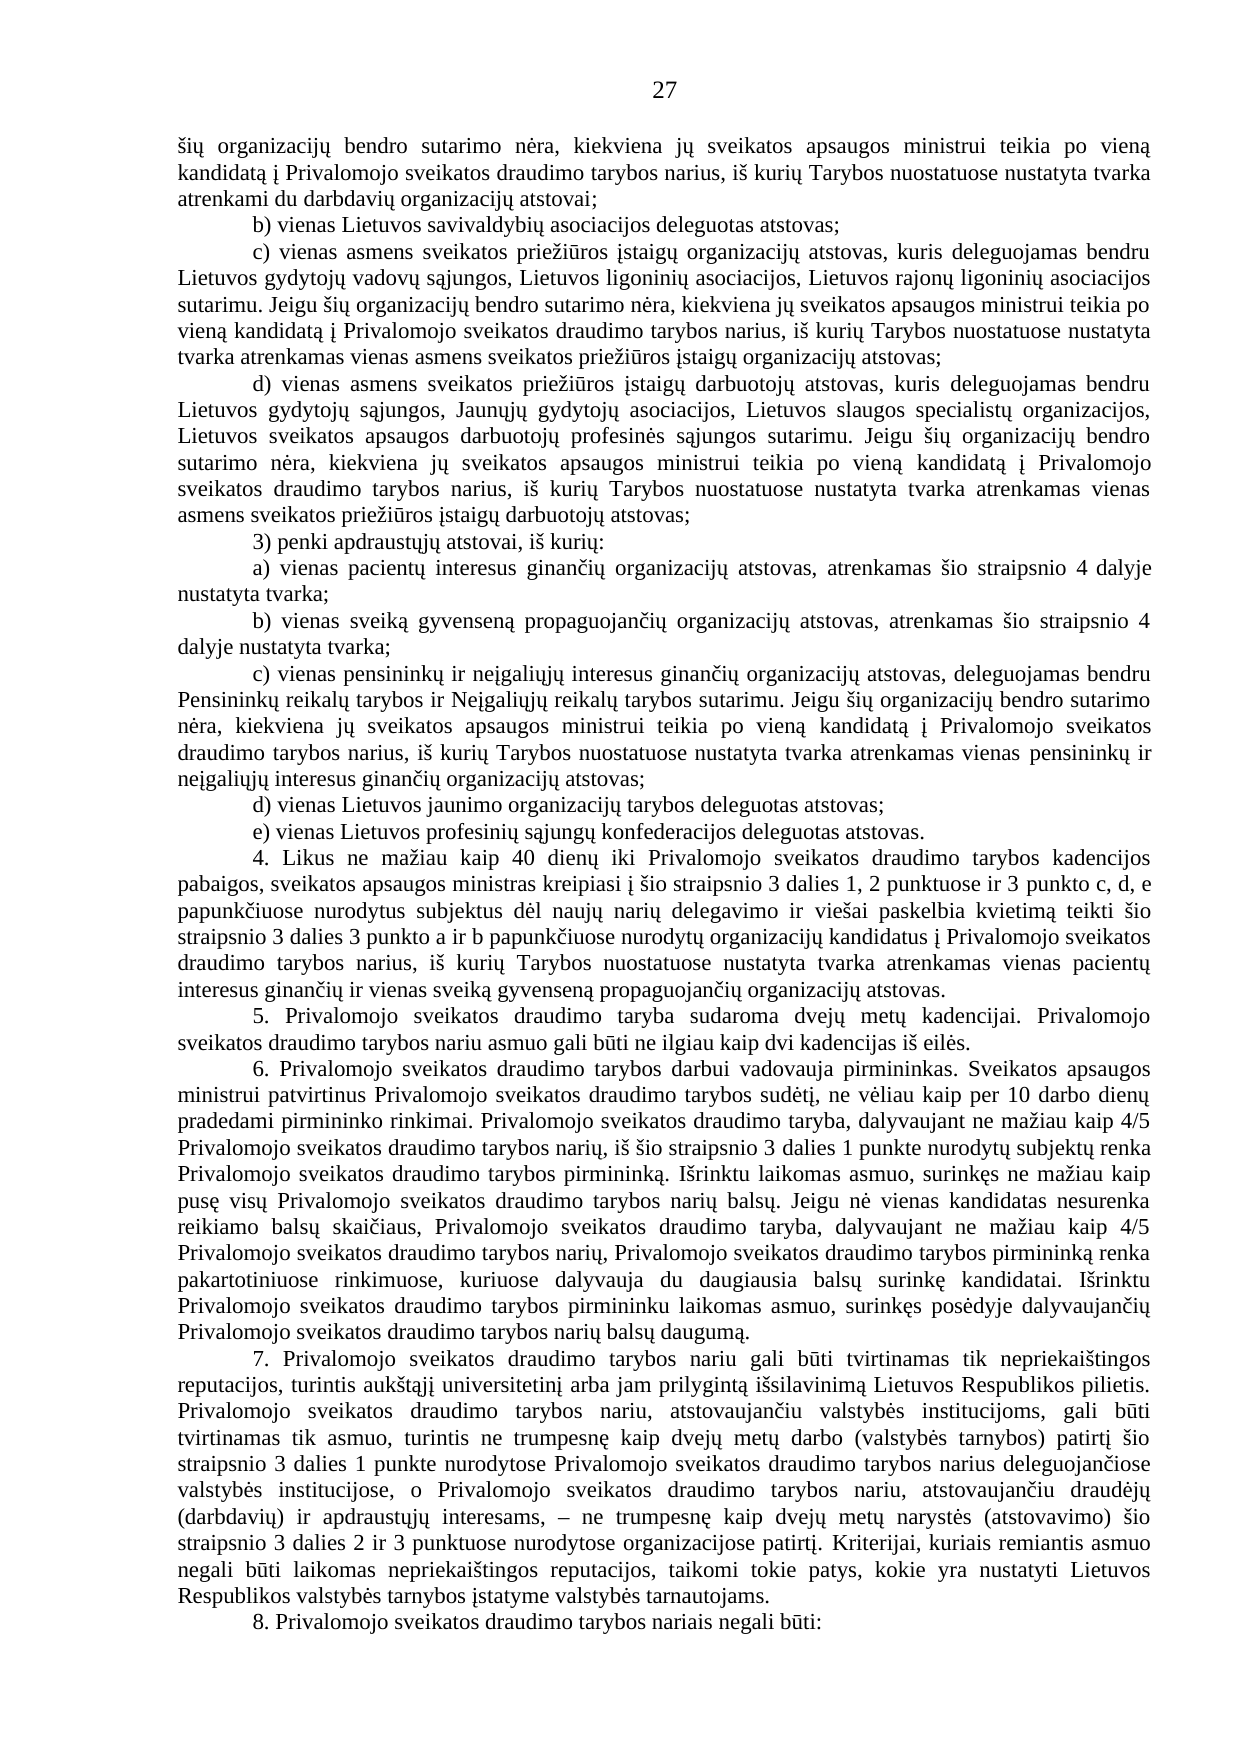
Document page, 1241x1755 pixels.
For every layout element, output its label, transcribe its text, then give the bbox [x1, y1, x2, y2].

text 8. Privalomojo sveikatos draudimo tarybos nariais negali būti: [177, 1608, 1152, 1635]
text 5. Privalomojo sveikatos draudimo taryba sudaroma dvejų metų kadencijai. Privalomojo sveikatos draudimo tarybos nariu asmuo gali būti ne ilgiau kaip dvi kadencijas iš eilės. [177, 1002, 1152, 1055]
text d) vienas asmens sveikatos priežiūros įstaigų darbuotojų atstovas, kuris deleguojamas bendru Lietuvos gydytojų sąjungos, Jaunųjų gydytojų asociacijos, Lietuvos slaugos specialistų organizacijos, Lietuvos sveikatos apsaugos darbuotojų profesinės sąjungos sutarimu. Jeigu šių organizacijų bendro sutarimo nėra, kiekviena jų sveikatos apsaugos ministrui teikia po vieną kandidatą į Privalomojo sveikatos draudimo tarybos narius, iš kurių Tarybos nuostatuose nustatyta tvarka atrenkamas vienas asmens sveikatos priežiūros įstaigų darbuotojų atstovas; [177, 370, 1152, 528]
text šių organizacijų bendro sutarimo nėra, kiekviena jų sveikatos apsaugos ministrui teikia po vieną kandidatą į Privalomojo sveikatos draudimo tarybos narius, iš kurių Tarybos nuostatuose nustatyta tvarka atrenkami du darbdavių organizacijų atstovai; [177, 132, 1152, 212]
text c) vienas pensininkų ir neįgaliųjų interesus ginančių organizacijų atstovas, deleguojamas bendru Pensininkų reikalų tarybos ir Neįgaliųjų reikalų tarybos sutarimu. Jeigu šių organizacijų bendro sutarimo nėra, kiekviena jų sveikatos apsaugos ministrui teikia po vieną kandidatą į Privalomojo sveikatos draudimo tarybos narius, iš kurių Tarybos nuostatuose nustatyta tvarka atrenkamas vienas pensininkų ir neįgaliųjų interesus ginančių organizacijų atstovas; [177, 659, 1152, 791]
text b) vienas sveiką gyvenseną propaguojančių organizacijų atstovas, atrenkamas šio straipsnio 4 dalyje nustatyta tvarka; [177, 607, 1152, 659]
text 4. Likus ne mažiau kaip 40 dienų iki Privalomojo sveikatos draudimo tarybos kadencijos pabaigos, sveikatos apsaugos ministras kreipiasi į šio straipsnio 3 dalies 1, 2 punktuose ir 3 punkto c, d, e papunkčiuose nurodytus subjektus dėl naujų narių delegavimo ir viešai paskelbia kvietimą teikti šio straipsnio 3 dalies 3 punkto a ir b papunkčiuose nurodytų organizacijų kandidatus į Privalomojo sveikatos draudimo tarybos narius, iš kurių Tarybos nuostatuose nustatyta tvarka atrenkamas vienas pacientų interesus ginančių ir vienas sveiką gyvenseną propaguojančių organizacijų atstovas. [177, 844, 1152, 1002]
text 7. Privalomojo sveikatos draudimo tarybos nariu gali būti tvirtinamas tik nepriekaištingos reputacijos, turintis aukštąjį universitetinį arba jam prilygintą išsilavinimą Lietuvos Respublikos pilietis. Privalomojo sveikatos draudimo tarybos nariu, atstovaujančiu valstybės institucijoms, gali būti tvirtinamas tik asmuo, turintis ne trumpesnę kaip dvejų metų darbo (valstybės tarnybos) patirtį šio straipsnio 3 dalies 1 punkte nurodytose Privalomojo sveikatos draudimo tarybos narius deleguojančiose valstybės institucijose, o Privalomojo sveikatos draudimo tarybos nariu, atstovaujančiu draudėjų (darbdavių) ir apdraustųjų interesams, – ne trumpesnę kaip dvejų metų narystės (atstovavimo) šio straipsnio 3 dalies 2 ir 3 punktuose nurodytose organizacijose patirtį. Kriterijai, kuriais remiantis asmuo negali būti laikomas nepriekaištingos reputacijos, taikomi tokie patys, kokie yra nustatyti Lietuvos Respublikos valstybės tarnybos įstatyme valstybės tarnautojams. [177, 1345, 1152, 1608]
text b) vienas Lietuvos savivaldybių asociacijos deleguotas atstovas; [177, 212, 1152, 238]
text a) vienas pacientų interesus ginančių organizacijų atstovas, atrenkamas šio straipsnio 4 dalyje nustatyta tvarka; [177, 554, 1152, 607]
text d) vienas Lietuvos jaunimo organizacijų tarybos deleguotas atstovas; [177, 791, 1152, 818]
text 3) penki apdraustųjų atstovai, iš kurių: [177, 528, 1152, 554]
text e) vienas Lietuvos profesinių sąjungų konfederacijos deleguotas atstovas. [177, 818, 1152, 844]
text c) vienas asmens sveikatos priežiūros įstaigų organizacijų atstovas, kuris deleguojamas bendru Lietuvos gydytojų vadovų sąjungos, Lietuvos ligoninių asociacijos, Lietuvos rajonų ligoninių asociacijos sutarimu. Jeigu šių organizacijų bendro sutarimo nėra, kiekviena jų sveikatos apsaugos ministrui teikia po vieną kandidatą į Privalomojo sveikatos draudimo tarybos narius, iš kurių Tarybos nuostatuose nustatyta tvarka atrenkamas vienas asmens sveikatos priežiūros įstaigų organizacijų atstovas; [177, 238, 1152, 370]
text 6. Privalomojo sveikatos draudimo tarybos darbui vadovauja pirmininkas. Sveikatos apsaugos ministrui patvirtinus Privalomojo sveikatos draudimo tarybos sudėtį, ne vėliau kaip per 10 darbo dienų pradedami pirmininko rinkimai. Privalomojo sveikatos draudimo taryba, dalyvaujant ne mažiau kaip 4/5 Privalomojo sveikatos draudimo tarybos narių, iš šio straipsnio 3 dalies 1 punkte nurodytų subjektų renka Privalomojo sveikatos draudimo tarybos pirmininką. Išrinktu laikomas asmuo, surinkęs ne mažiau kaip pusę visų Privalomojo sveikatos draudimo tarybos narių balsų. Jeigu nė vienas kandidatas nesurenka reikiamo balsų skaičiaus, Privalomojo sveikatos draudimo taryba, dalyvaujant ne mažiau kaip 4/5 Privalomojo sveikatos draudimo tarybos narių, Privalomojo sveikatos draudimo tarybos pirmininką renka pakartotiniuose rinkimuose, kuriuose dalyvauja du daugiausia balsų surinkę kandidatai. Išrinktu Privalomojo sveikatos draudimo tarybos pirmininku laikomas asmuo, surinkęs posėdyje dalyvaujančių Privalomojo sveikatos draudimo tarybos narių balsų daugumą. [177, 1055, 1152, 1345]
